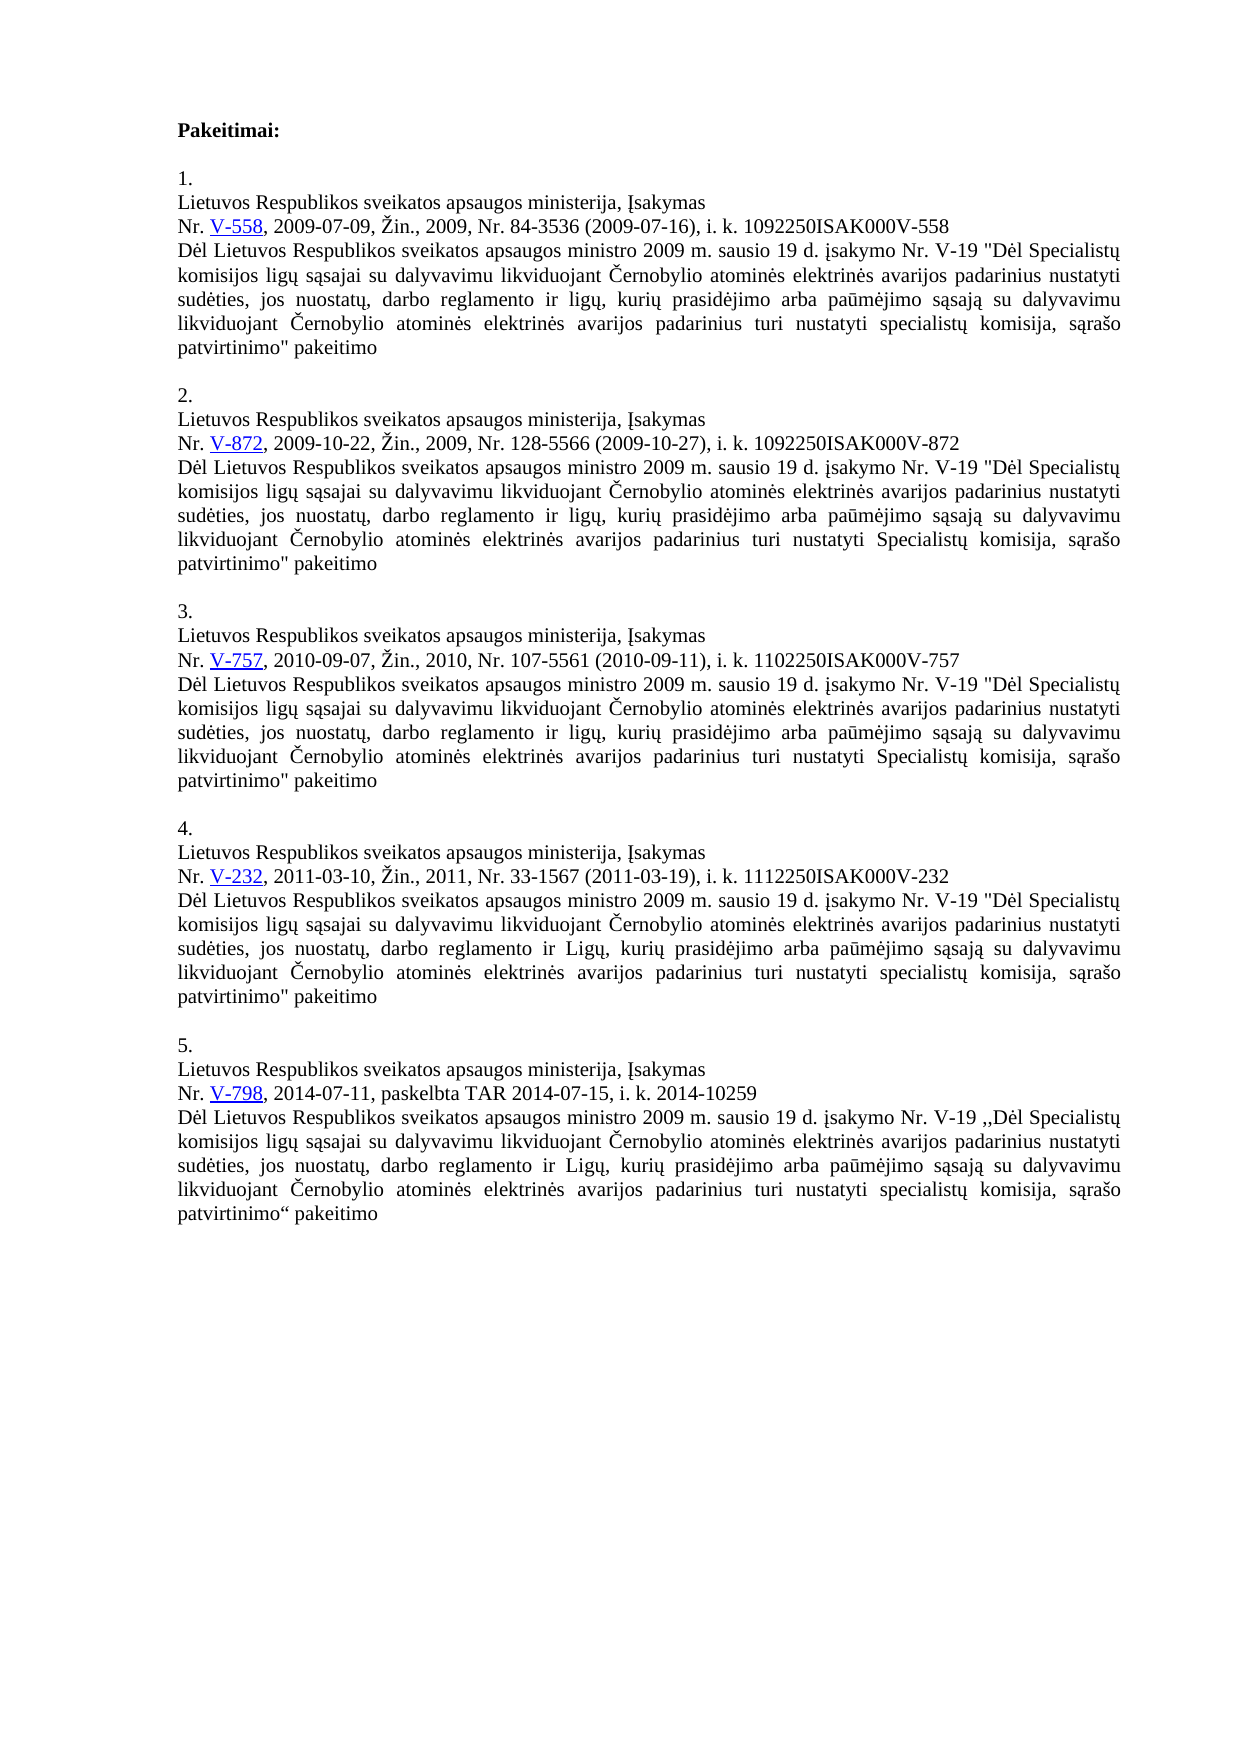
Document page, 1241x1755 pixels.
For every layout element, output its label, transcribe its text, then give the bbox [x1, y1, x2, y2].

text Pakeitimai: [177, 118, 1122, 142]
text Lietuvos Respublikos sveikatos apsaugos ministerija, Įsakymas [177, 190, 1122, 214]
text Lietuvos Respublikos sveikatos apsaugos ministerija, Įsakymas [177, 623, 1122, 647]
text 3. [177, 599, 1122, 623]
text Dėl Lietuvos Respublikos sveikatos apsaugos ministro 2009 m. sausio 19 d. įsakymo Nr. V-19 ,,Dėl Specialistų komisijos ligų sąsajai su dalyvavimu likviduojant Černobylio atominės elektrinės avarijos padarinius nustatyti sudėties, jos nuostatų, darbo reglamento ir Ligų, kurių prasidėjimo arba paūmėjimo sąsają su dalyvavimu likviduojant Černobylio atominės elektrinės avarijos padarinius turi nustatyti specialistų komisija, sąrašo patvirtinimo“ pakeitimo [177, 1105, 1122, 1225]
text 1. [177, 166, 1122, 190]
text Nr. V-558, 2009-07-09, Žin., 2009, Nr. 84-3536 (2009-07-16), i. k. 1092250ISAK000V-558 [177, 214, 1122, 238]
text Lietuvos Respublikos sveikatos apsaugos ministerija, Įsakymas [177, 407, 1122, 431]
text Dėl Lietuvos Respublikos sveikatos apsaugos ministro 2009 m. sausio 19 d. įsakymo Nr. V-19 "Dėl Specialistų komisijos ligų sąsajai su dalyvavimu likviduojant Černobylio atominės elektrinės avarijos padarinius nustatyti sudėties, jos nuostatų, darbo reglamento ir ligų, kurių prasidėjimo arba paūmėjimo sąsają su dalyvavimu likviduojant Černobylio atominės elektrinės avarijos padarinius turi nustatyti Specialistų komisija, sąrašo patvirtinimo" pakeitimo [177, 455, 1122, 575]
text Nr. V-757, 2010-09-07, Žin., 2010, Nr. 107-5561 (2010-09-11), i. k. 1102250ISAK000V-757 [177, 647, 1122, 672]
text 2. [177, 383, 1122, 407]
text Dėl Lietuvos Respublikos sveikatos apsaugos ministro 2009 m. sausio 19 d. įsakymo Nr. V-19 "Dėl Specialistų komisijos ligų sąsajai su dalyvavimu likviduojant Černobylio atominės elektrinės avarijos padarinius nustatyti sudėties, jos nuostatų, darbo reglamento ir Ligų, kurių prasidėjimo arba paūmėjimo sąsają su dalyvavimu likviduojant Černobylio atominės elektrinės avarijos padarinius turi nustatyti specialistų komisija, sąrašo patvirtinimo" pakeitimo [177, 888, 1122, 1008]
text Nr. V-872, 2009-10-22, Žin., 2009, Nr. 128-5566 (2009-10-27), i. k. 1092250ISAK000V-872 [177, 431, 1122, 455]
text Dėl Lietuvos Respublikos sveikatos apsaugos ministro 2009 m. sausio 19 d. įsakymo Nr. V-19 "Dėl Specialistų komisijos ligų sąsajai su dalyvavimu likviduojant Černobylio atominės elektrinės avarijos padarinius nustatyti sudėties, jos nuostatų, darbo reglamento ir ligų, kurių prasidėjimo arba paūmėjimo sąsają su dalyvavimu likviduojant Černobylio atominės elektrinės avarijos padarinius turi nustatyti Specialistų komisija, sąrašo patvirtinimo" pakeitimo [177, 672, 1122, 792]
text 4. [177, 816, 1122, 840]
text Dėl Lietuvos Respublikos sveikatos apsaugos ministro 2009 m. sausio 19 d. įsakymo Nr. V-19 "Dėl Specialistų komisijos ligų sąsajai su dalyvavimu likviduojant Černobylio atominės elektrinės avarijos padarinius nustatyti sudėties, jos nuostatų, darbo reglamento ir ligų, kurių prasidėjimo arba paūmėjimo sąsają su dalyvavimu likviduojant Černobylio atominės elektrinės avarijos padarinius turi nustatyti specialistų komisija, sąrašo patvirtinimo" pakeitimo [177, 238, 1122, 359]
text Nr. V-232, 2011-03-10, Žin., 2011, Nr. 33-1567 (2011-03-19), i. k. 1112250ISAK000V-232 [177, 864, 1122, 888]
text Lietuvos Respublikos sveikatos apsaugos ministerija, Įsakymas [177, 1057, 1122, 1081]
text 5. [177, 1032, 1122, 1057]
text Lietuvos Respublikos sveikatos apsaugos ministerija, Įsakymas [177, 840, 1122, 864]
text Nr. V-798, 2014-07-11, paskelbta TAR 2014-07-15, i. k. 2014-10259 [177, 1081, 1122, 1105]
